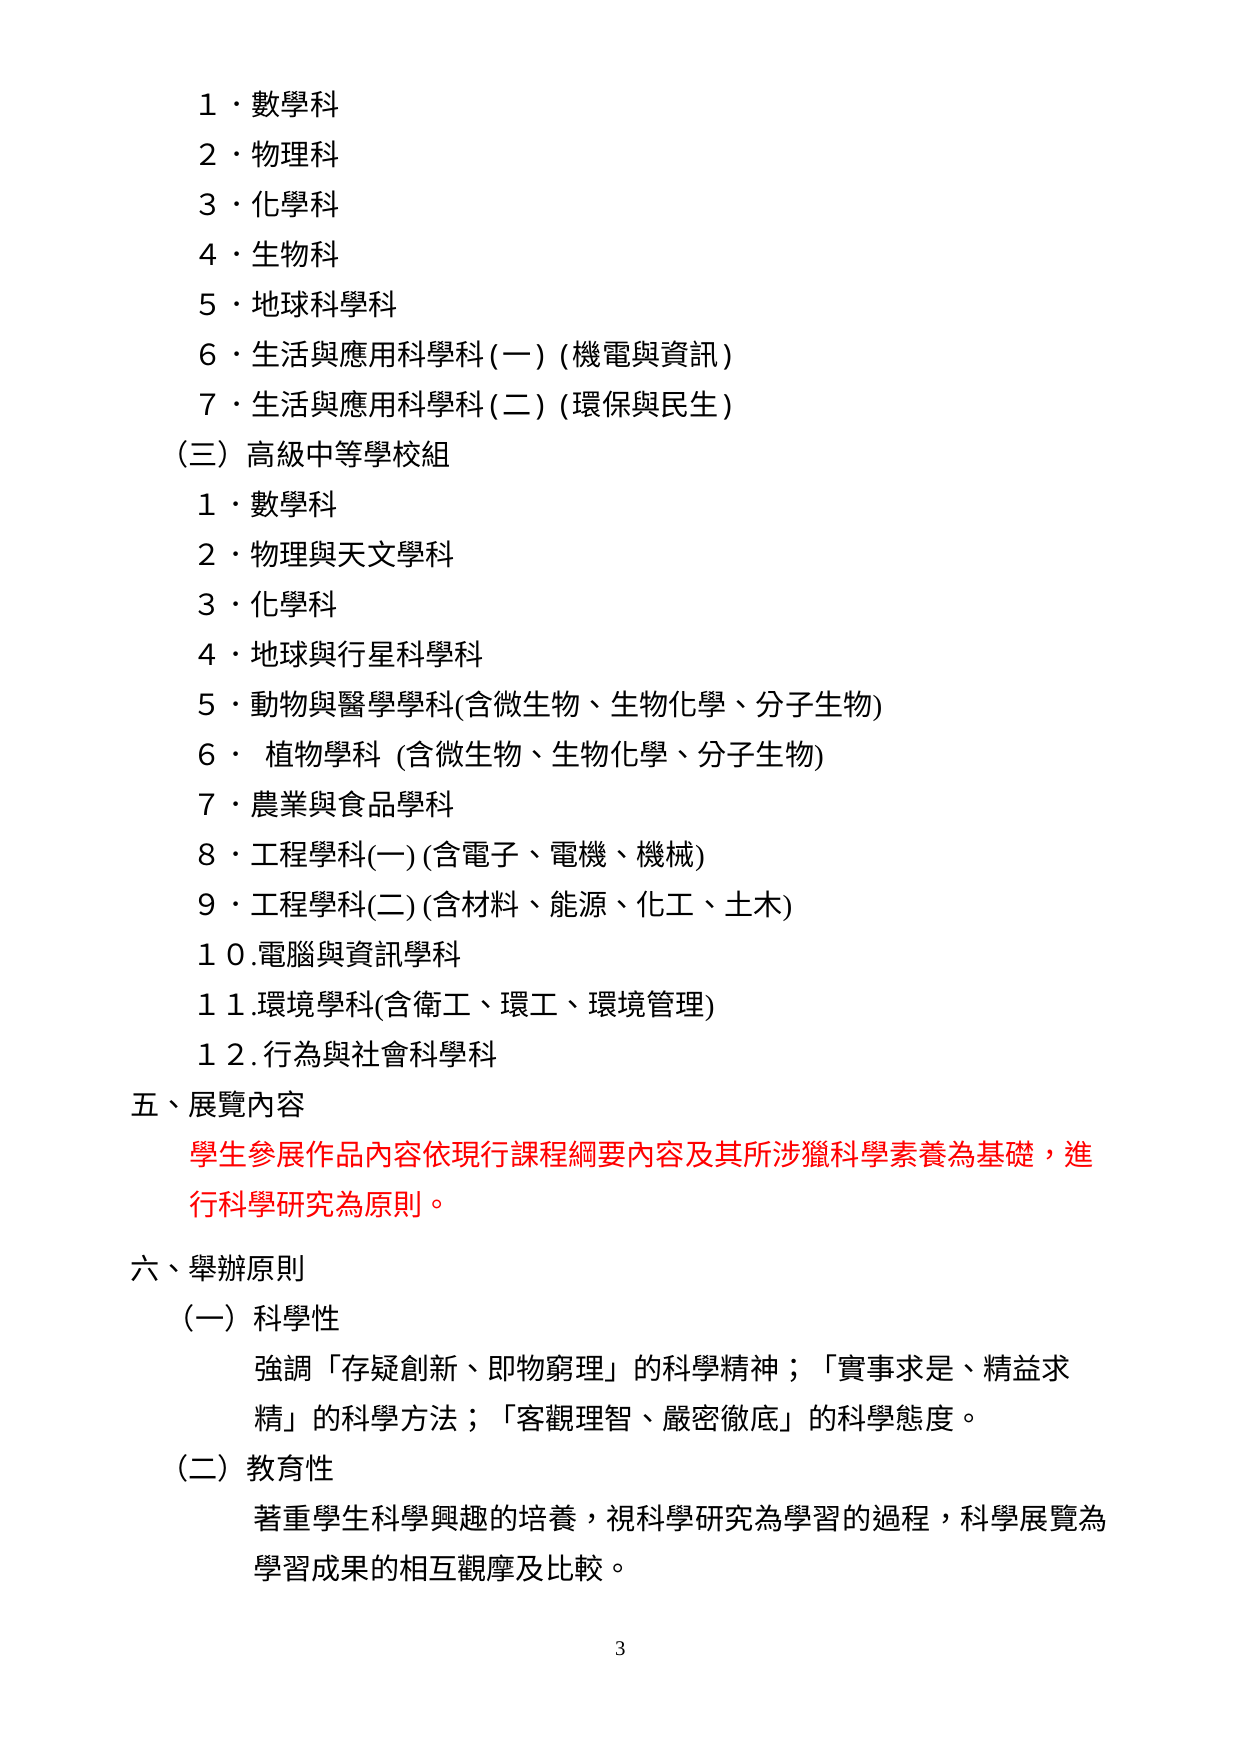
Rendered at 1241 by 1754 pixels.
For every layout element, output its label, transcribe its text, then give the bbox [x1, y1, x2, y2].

text ９．工程學科(二) (含材料、能源、化工、土木) [159, 875, 1110, 925]
text （一）科學性 [166, 1289, 1110, 1339]
text １．數學科 [159, 475, 1110, 525]
text （三）高級中等學校組 [159, 425, 1110, 475]
text ８．工程學科(一) (含電子、電機、機械) [159, 825, 1110, 875]
text １２. 行為與社會科學科 [159, 1025, 1110, 1075]
text （二）教育性 [159, 1439, 1110, 1489]
text 五、展覽內容 [130, 1075, 1110, 1125]
text ２．物理科 [189, 125, 1110, 175]
text ３．化學科 [159, 575, 1110, 625]
text ４．生物科 [189, 225, 1110, 275]
text ６．生活與應用科學科(一) (機電與資訊) [189, 325, 1110, 375]
text ６． 植物學科 (含微生物、生物化學、分子生物) [159, 725, 1110, 775]
text 六、舉辦原則 [130, 1239, 1110, 1289]
text １０.電腦與資訊學科 [159, 925, 1110, 975]
text ７．生活與應用科學科(二) (環保與民生) [189, 375, 1110, 425]
text ３．化學科 [189, 175, 1110, 225]
text ５．動物與醫學學科(含微生物、生物化學、分子生物) [159, 675, 1110, 725]
text １１.環境學科(含衛工、環工、環境管理) [159, 975, 1110, 1025]
text ４．地球與行星科學科 [159, 625, 1110, 675]
text ２．物理與天文學科 [159, 525, 1110, 575]
text 著重學生科學興趣的培養，視科學研究為學習的過程，科學展覽為學習成果的相互觀摩及比較。 [253, 1489, 1110, 1589]
text ５．地球科學科 [189, 275, 1110, 325]
text 學生參展作品內容依現行課程綱要內容及其所涉獵科學素養為基礎，進行科學研究為原則。 [189, 1125, 1110, 1225]
text 強調「存疑創新、即物窮理」的科學精神；「實事求是、精益求精」的科學方法；「客觀理智、嚴密徹底」的科學態度。 [254, 1339, 1116, 1439]
text ７．農業與食品學科 [159, 775, 1110, 825]
text １．數學科 [189, 75, 1110, 125]
